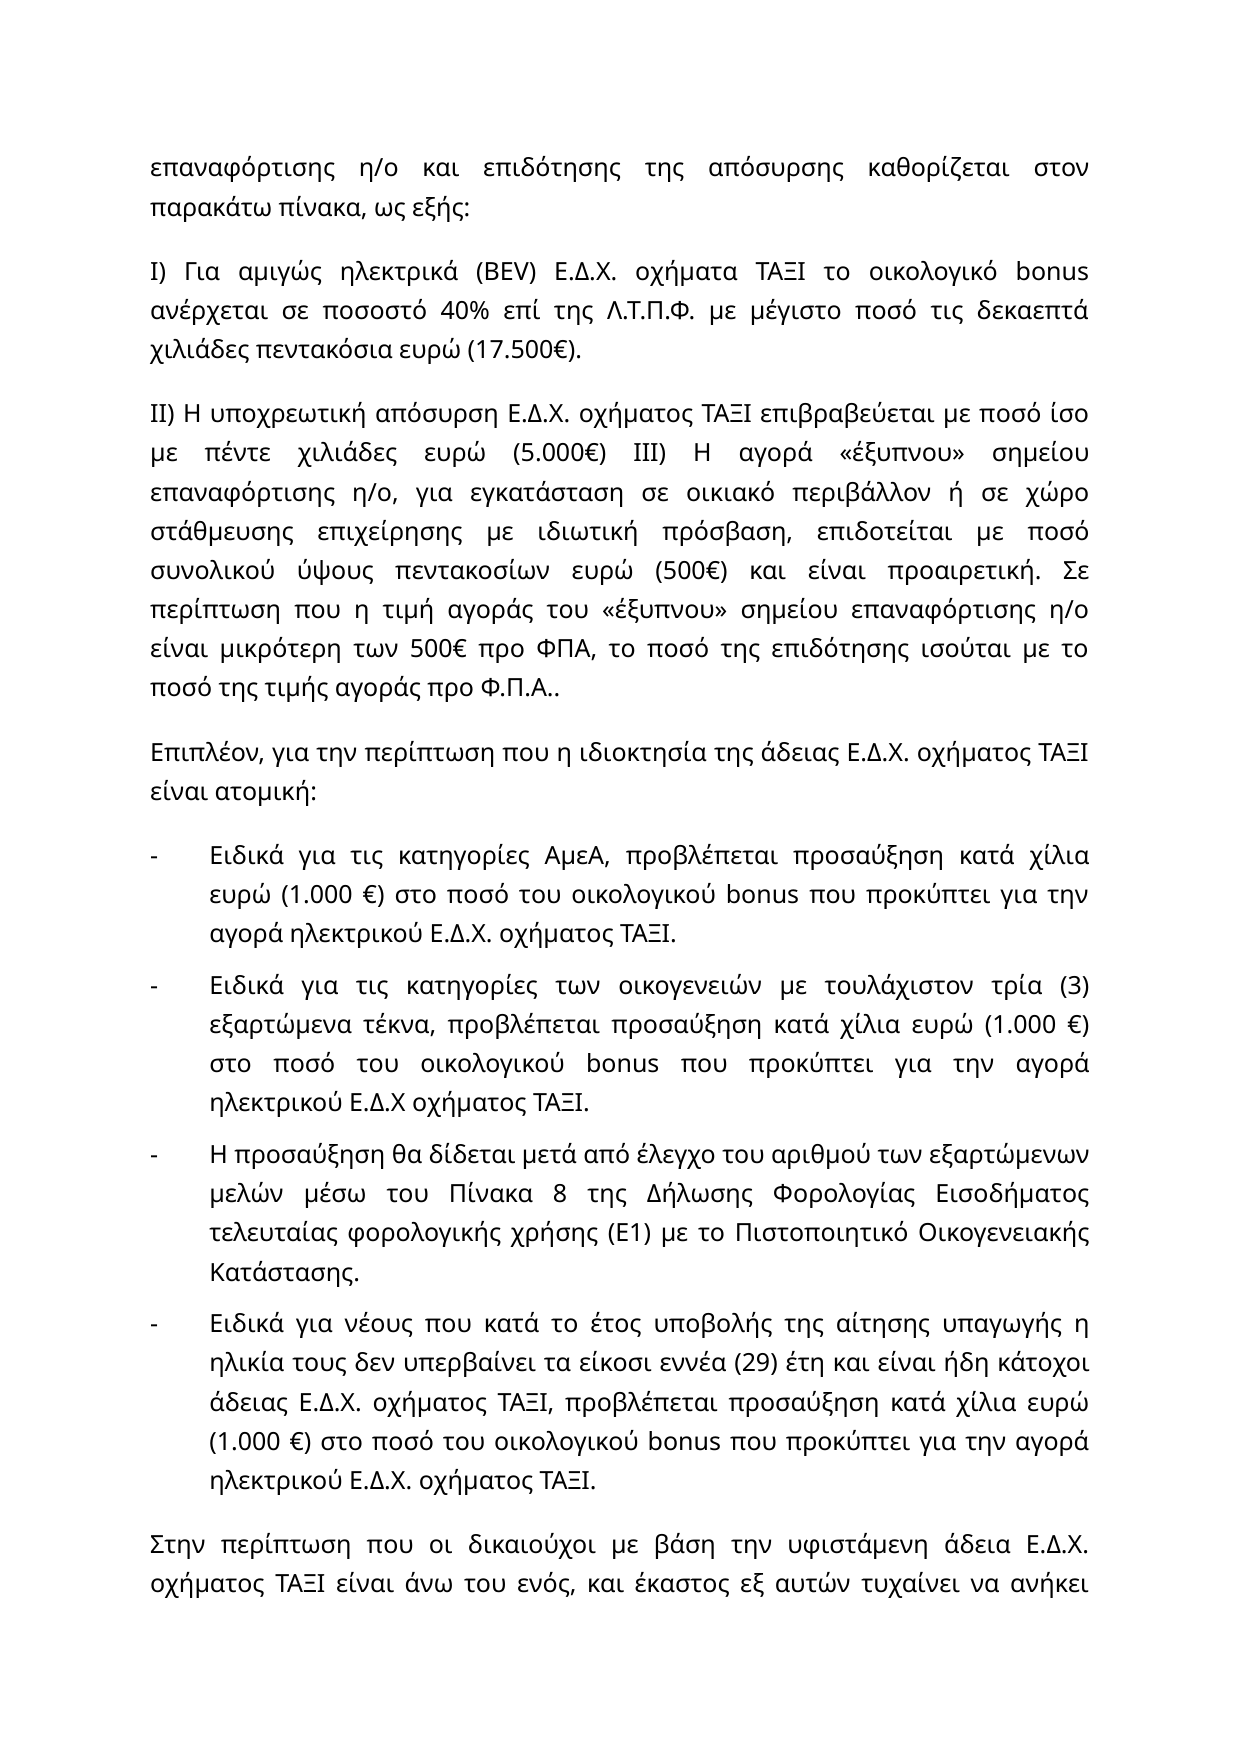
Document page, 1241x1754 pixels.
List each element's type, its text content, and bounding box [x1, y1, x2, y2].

text Στην περίπτωση που οι δικαιούχοι με βάση την υφιστάμενη άδεια Ε.Δ.Χ. οχήματος ΤΑΞΙ είναι άνω του ενός, και έκαστος εξ αυτών τυχαίνει να ανήκει [150, 1527, 1090, 1600]
list - Ειδικά για τις κατηγορίες ΑμεΑ, προβλέπεται προσαύξηση κατά χίλια ευρώ (1.000 €) στο ποσό του οικολογικού bonus που προκύπτει για την αγορά ηλεκτρικού Ε.Δ.Χ. οχήματος ΤΑΞΙ. [150, 837, 1090, 950]
text IΙ) Η υποχρεωτική απόσυρση Ε.Δ.Χ. οχήματος ΤΑΞΙ επιβραβεύεται με ποσό ίσο με πέντε χιλιάδες ευρώ (5.000€) ΙΙΙ) Η αγορά «έξυπνου» σημείου επαναφόρτισης η/ο, για εγκατάσταση σε οικιακό περιβάλλον ή σε χώρο στάθμευσης επιχείρησης με ιδιωτική πρόσβαση, επιδοτείται με ποσό συνολικού ύψους πεντακοσίων ευρώ (500€) και είναι προαιρετική. Σε περίπτωση που η τιμή αγοράς του «έξυπνου» σημείου επαναφόρτισης η/ο είναι μικρότερη των 500€ προ ΦΠΑ, το ποσό της επιδότησης ισούται με το ποσό της τιμής αγοράς προ Φ.Π.A.. [150, 396, 1090, 704]
text Επιπλέον, για την περίπτωση που η ιδιοκτησία της άδειας Ε.Δ.Χ. οχήματος ΤΑΞΙ είναι ατομική: [150, 734, 1090, 807]
text Ι) Για αμιγώς ηλεκτρικά (ΒEV) Ε.Δ.Χ. οχήματα ΤΑΞΙ το οικολογικό bonus ανέρχεται σε ποσοστό 40% επί της Λ.Τ.Π.Φ. με μέγιστο ποσό τις δεκαεπτά χιλιάδες πεντακόσια ευρώ (17.500€). [150, 253, 1090, 366]
text επαναφόρτισης η/ο και επιδότησης της απόσυρσης καθορίζεται στον παρακάτω πίνακα, ως εξής: [150, 150, 1090, 223]
list - Ειδικά για τις κατηγορίες των οικογενειών με τουλάχιστον τρία (3) εξαρτώμενα τέκνα, προβλέπεται προσαύξηση κατά χίλια ευρώ (1.000 €) στο ποσό του οικολογικού bonus που προκύπτει για την αγορά ηλεκτρικού Ε.Δ.Χ οχήματος ΤΑΞΙ. [150, 967, 1090, 1119]
list - Η προσαύξηση θα δίδεται μετά από έλεγχο του αριθμού των εξαρτώμενων μελών μέσω του Πίνακα 8 της Δήλωσης Φορολογίας Εισοδήματος τελευταίας φορολογικής χρήσης (Ε1) με το Πιστοποιητικό Οικογενειακής Κατάστασης. [150, 1137, 1090, 1288]
list - Ειδικά για νέους που κατά το έτος υποβολής της αίτησης υπαγωγής η ηλικία τους δεν υπερβαίνει τα είκοσι εννέα (29) έτη και είναι ήδη κάτοχοι άδειας Ε.Δ.Χ. οχήματος ΤΑΞΙ, προβλέπεται προσαύξηση κατά χίλια ευρώ (1.000 €) στο ποσό του οικολογικού bonus που προκύπτει για την αγορά ηλεκτρικού Ε.Δ.Χ. οχήματος ΤΑΞΙ. [150, 1306, 1090, 1497]
